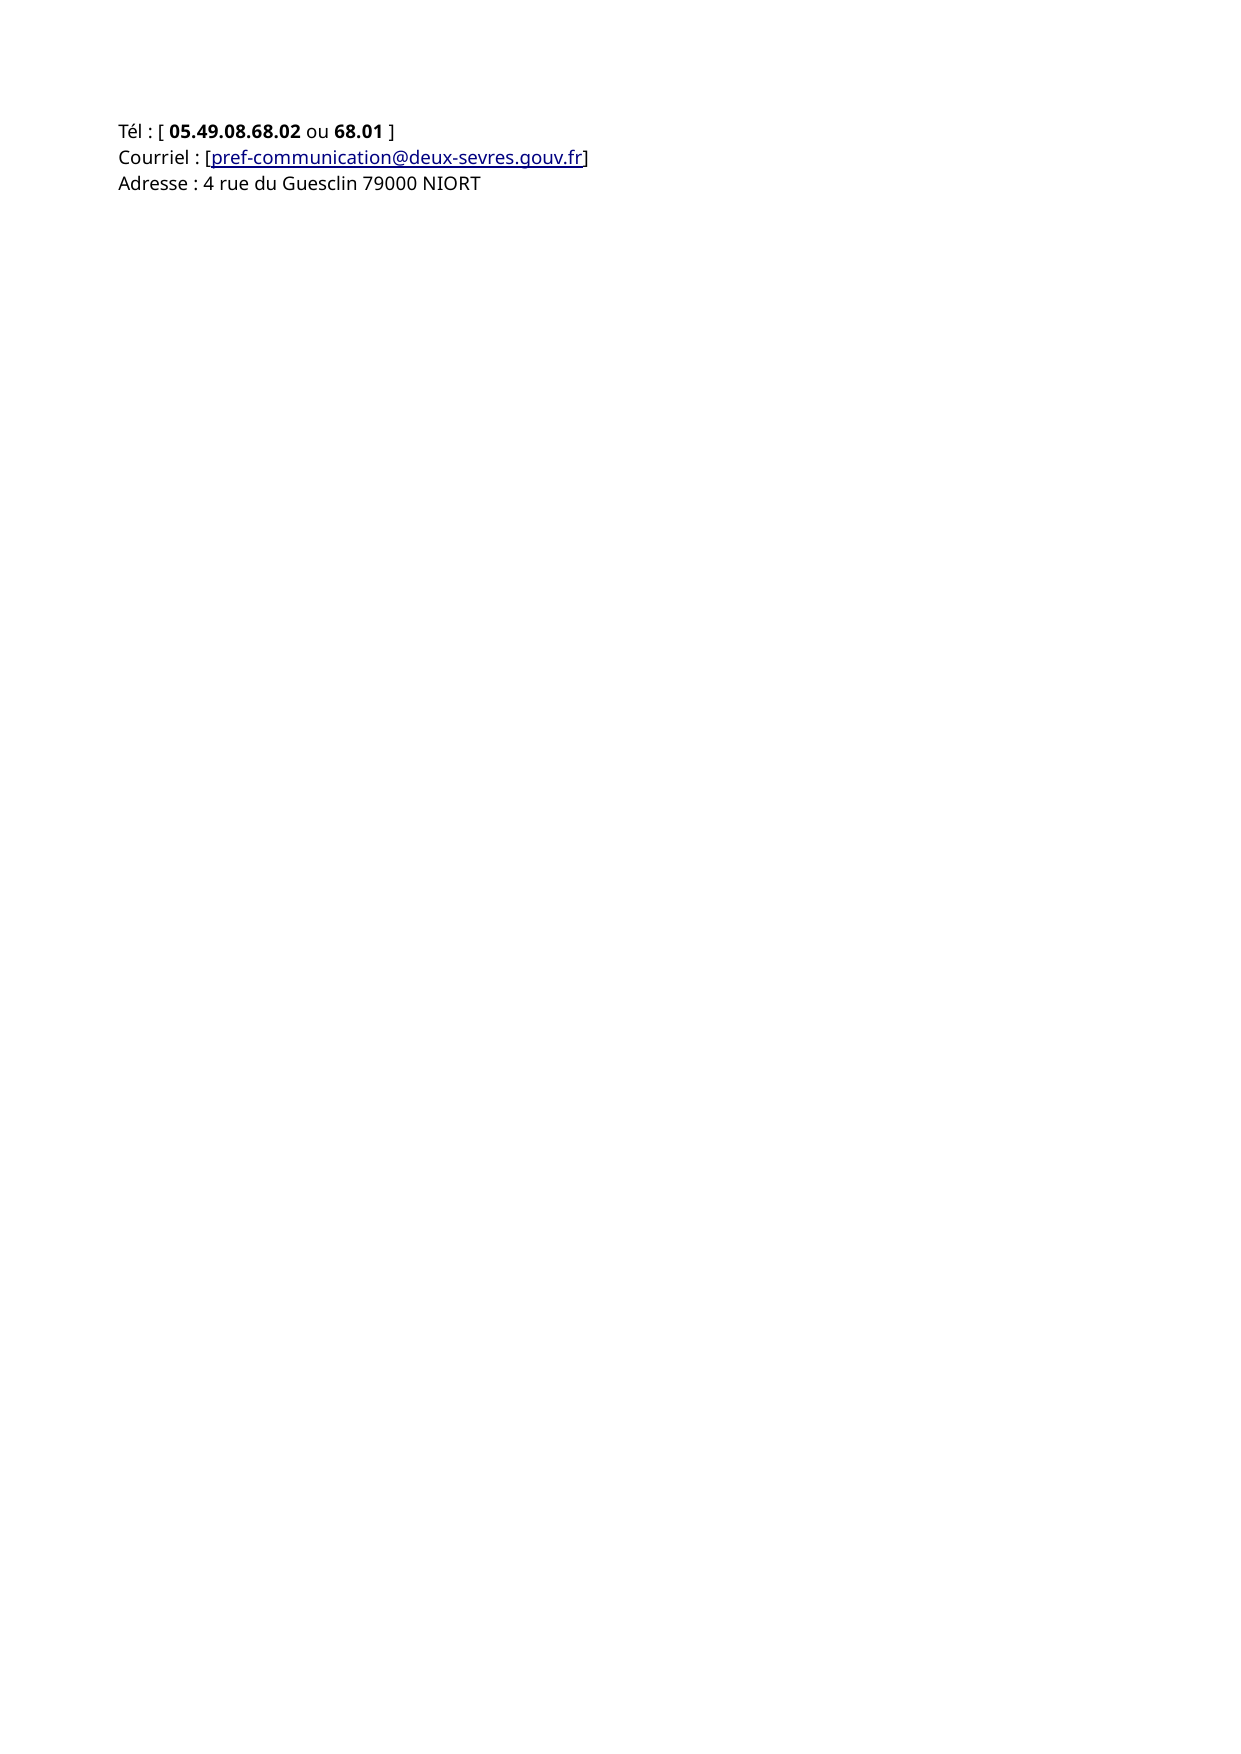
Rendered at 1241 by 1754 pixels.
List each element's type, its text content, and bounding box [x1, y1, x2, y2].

text Tél : [ 05.49.08.68.02 ou 68.01 ] [118, 118, 1122, 144]
text Adresse : 4 rue du Guesclin 79000 NIORT [118, 170, 1122, 196]
text Courriel : [pref-communication@deux-sevres.gouv.fr] [118, 144, 1122, 170]
